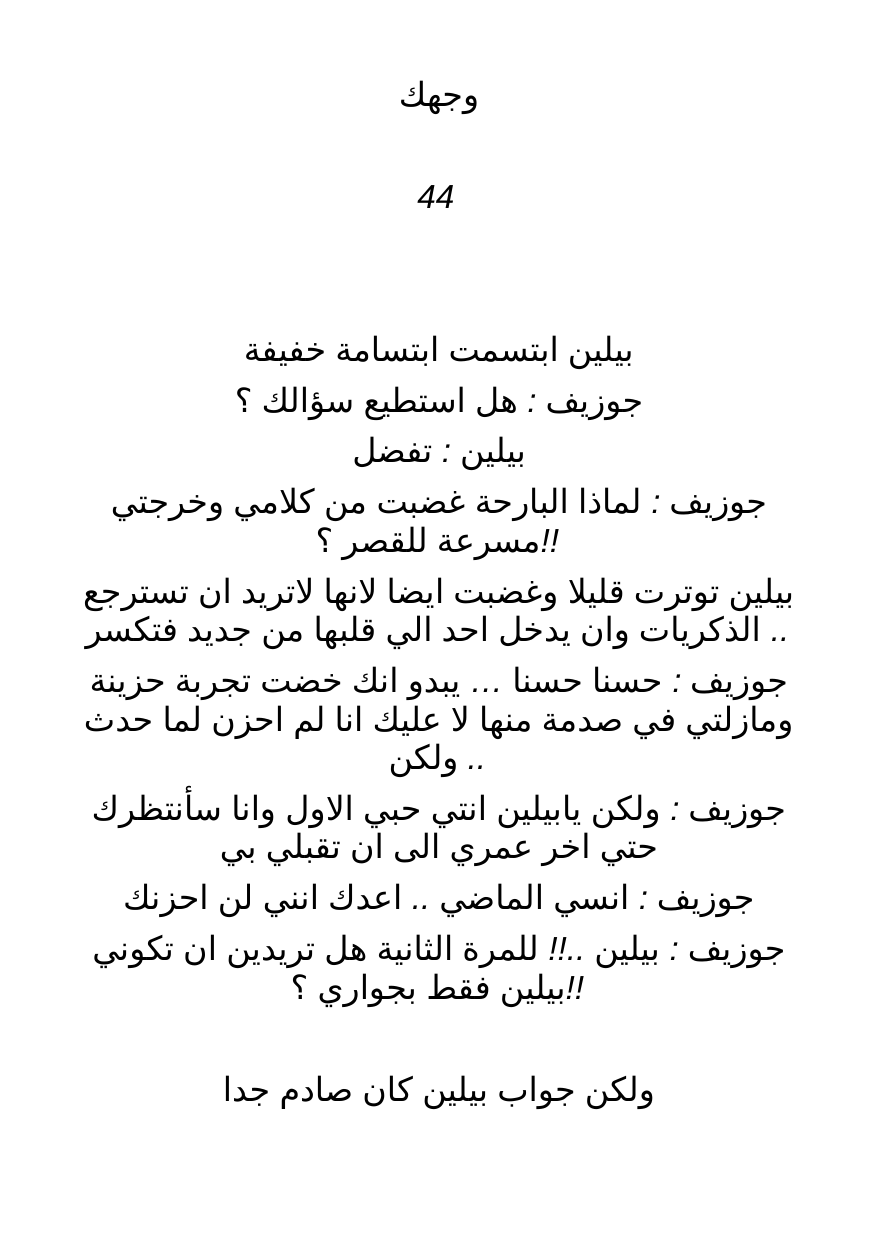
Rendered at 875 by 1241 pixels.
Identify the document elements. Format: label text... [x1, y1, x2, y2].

text جوزيف : لماذا البارحة غضبت من كلامي وخرجتي مسرعة للقصر ؟!! [75, 482, 799, 559]
text جوزيف : بيلين ..!! للمرة الثانية هل تريدين ان تكوني بيلين فقط بجواري ؟!! [75, 929, 799, 1006]
text بيلين توترت قليلا وغضبت ايضا لانها لاتريد ان تسترجع الذكريات وان يدخل احد الي قلبها من جديد فتكسر .. [75, 572, 799, 649]
text بيلين : تفضل [75, 432, 799, 470]
text جوزيف : انسي الماضي .. اعدك انني لن احزنك [75, 878, 799, 917]
text بيلين ابتسمت ابتسامة خفيفة [75, 330, 799, 368]
text ولكن جواب بيلين كان صادم جدا [75, 1070, 799, 1108]
text جوزيف : حسنا حسنا … يبدو انك خضت تجربة حزينة ومازلتي في صدمة منها لا عليك انا لم احزن لما حدث ولكن .. [75, 661, 799, 777]
text وجهك [75, 75, 799, 113]
text 44 [75, 177, 799, 215]
text جوزيف : هل استطيع سؤالك ؟ [75, 381, 799, 419]
text جوزيف : ولكن يابيلين انتي حبي الاول وانا سأنتظرك حتي اخر عمري الى ان تقبلي بي [75, 789, 799, 866]
